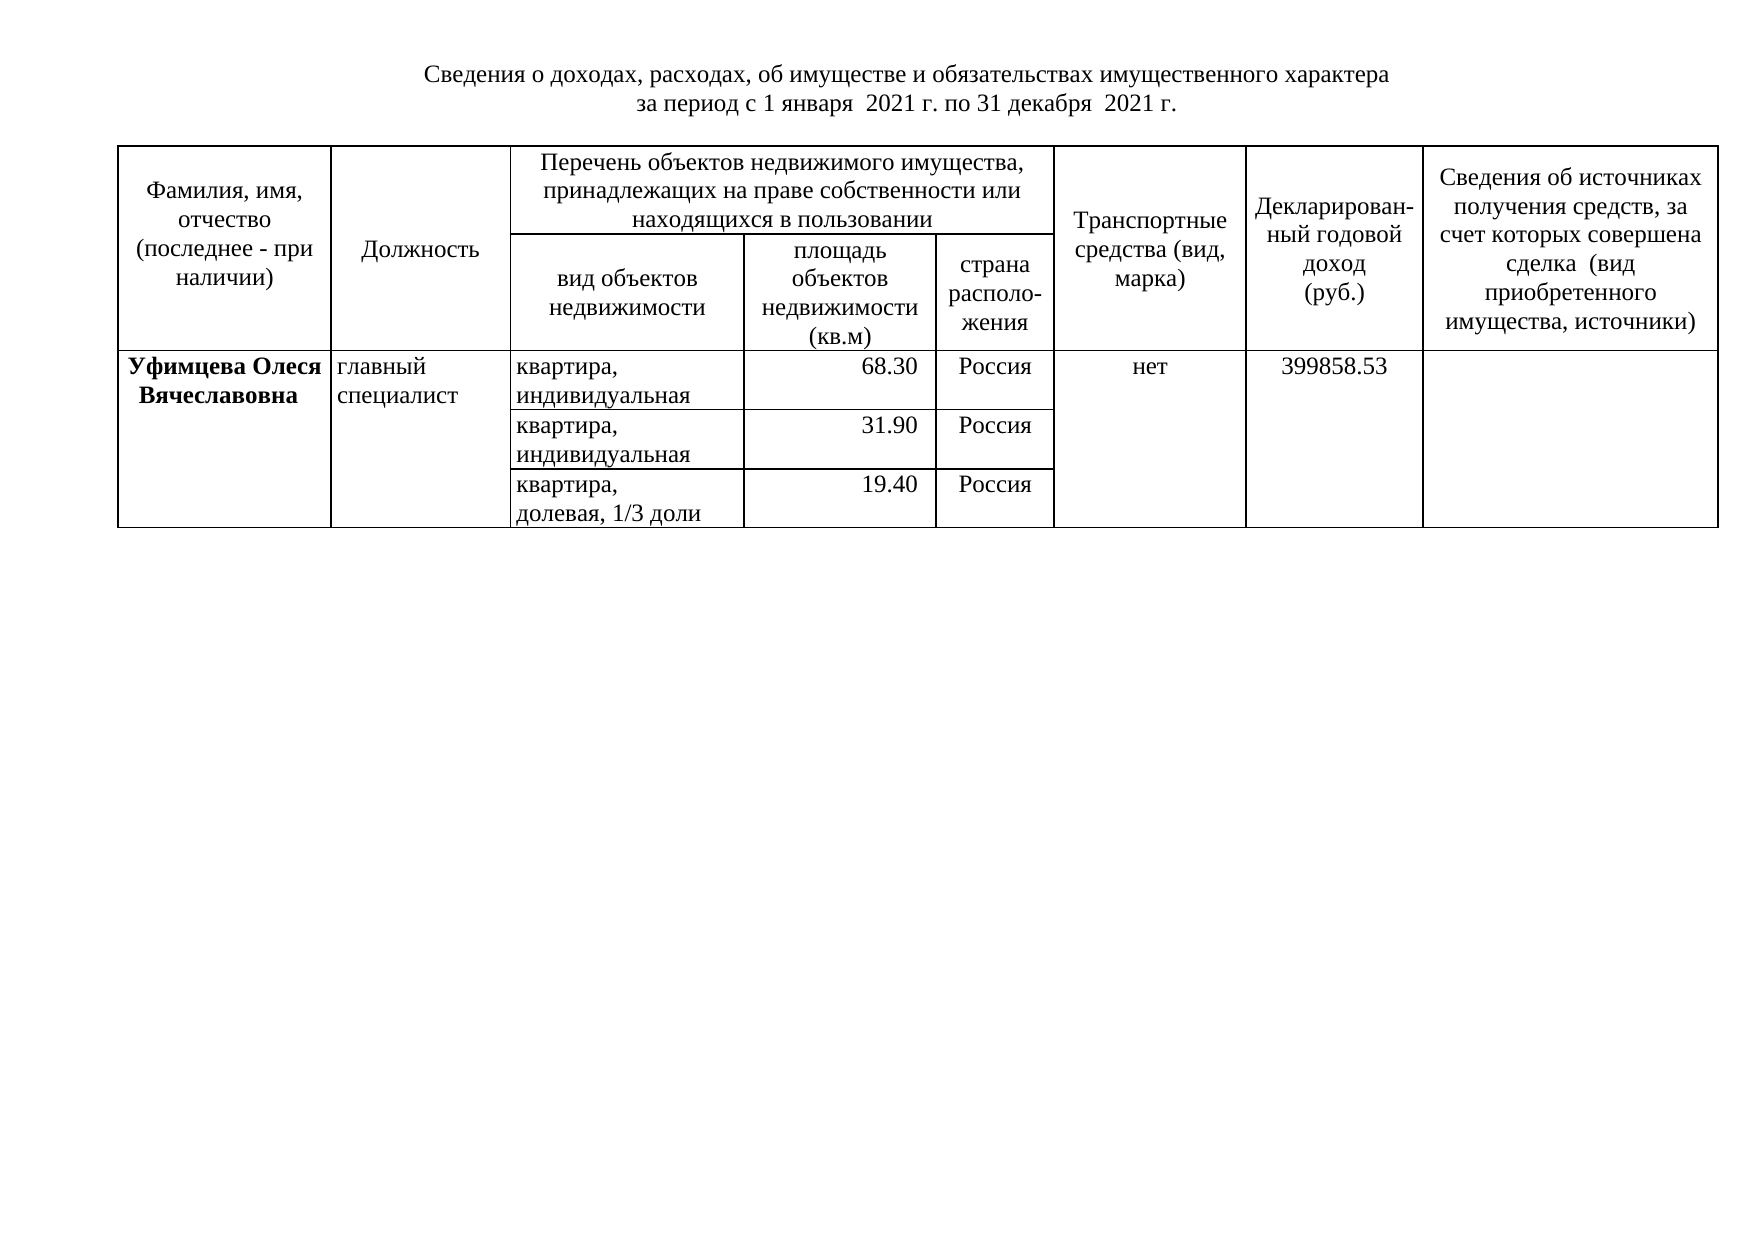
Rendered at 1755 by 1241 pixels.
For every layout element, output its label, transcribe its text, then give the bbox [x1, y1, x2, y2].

table_header Декларирован-ный годовой доход (руб.) [1247, 147, 1422, 350]
table_cell 68.30 [745, 351, 935, 409]
table_cell Россия [937, 470, 1053, 527]
table_cell Россия [937, 410, 1053, 468]
table_cell страна располо- жения [937, 235, 1053, 350]
table_cell Россия [937, 351, 1053, 409]
table_cell 399858.53 [1247, 351, 1422, 527]
table_cell квартира, индивидуальная [511, 351, 743, 409]
text за период с 1 января 2021 г. по 31 декабря 2021 г. [118, 88, 1695, 117]
table_header Перечень объектов недвижимого имущества, принадлежащих на праве собственности или находящихся в пользовании [511, 147, 1053, 233]
table_header Фамилия, имя, отчество (последнее - при наличии) [119, 147, 330, 350]
table_cell 19.40 [745, 470, 935, 527]
table_cell Уфимцева Олеся Вячеславовна [119, 351, 330, 527]
table_cell площадь объектов недвижимости (кв.м) [745, 235, 935, 350]
table_header Должность [332, 147, 510, 350]
table_cell главный специалист [332, 351, 510, 527]
table_cell [1424, 351, 1717, 527]
table_cell квартира, индивидуальная [511, 410, 743, 468]
table_header Транспортные средства (вид, марка) [1055, 147, 1245, 350]
table_header Сведения об источниках получения средств, за счет которых совершена сделка (вид приобретенного имущества, источники) [1424, 147, 1717, 350]
table_cell вид объектов недвижимости [511, 235, 743, 350]
table_cell 31.90 [745, 410, 935, 468]
text Сведения о доходах, расходах, об имуществе и обязательствах имущественного характера [118, 59, 1695, 88]
table_cell нет [1055, 351, 1245, 527]
table_cell квартира, долевая, 1/3 доли [511, 470, 743, 527]
